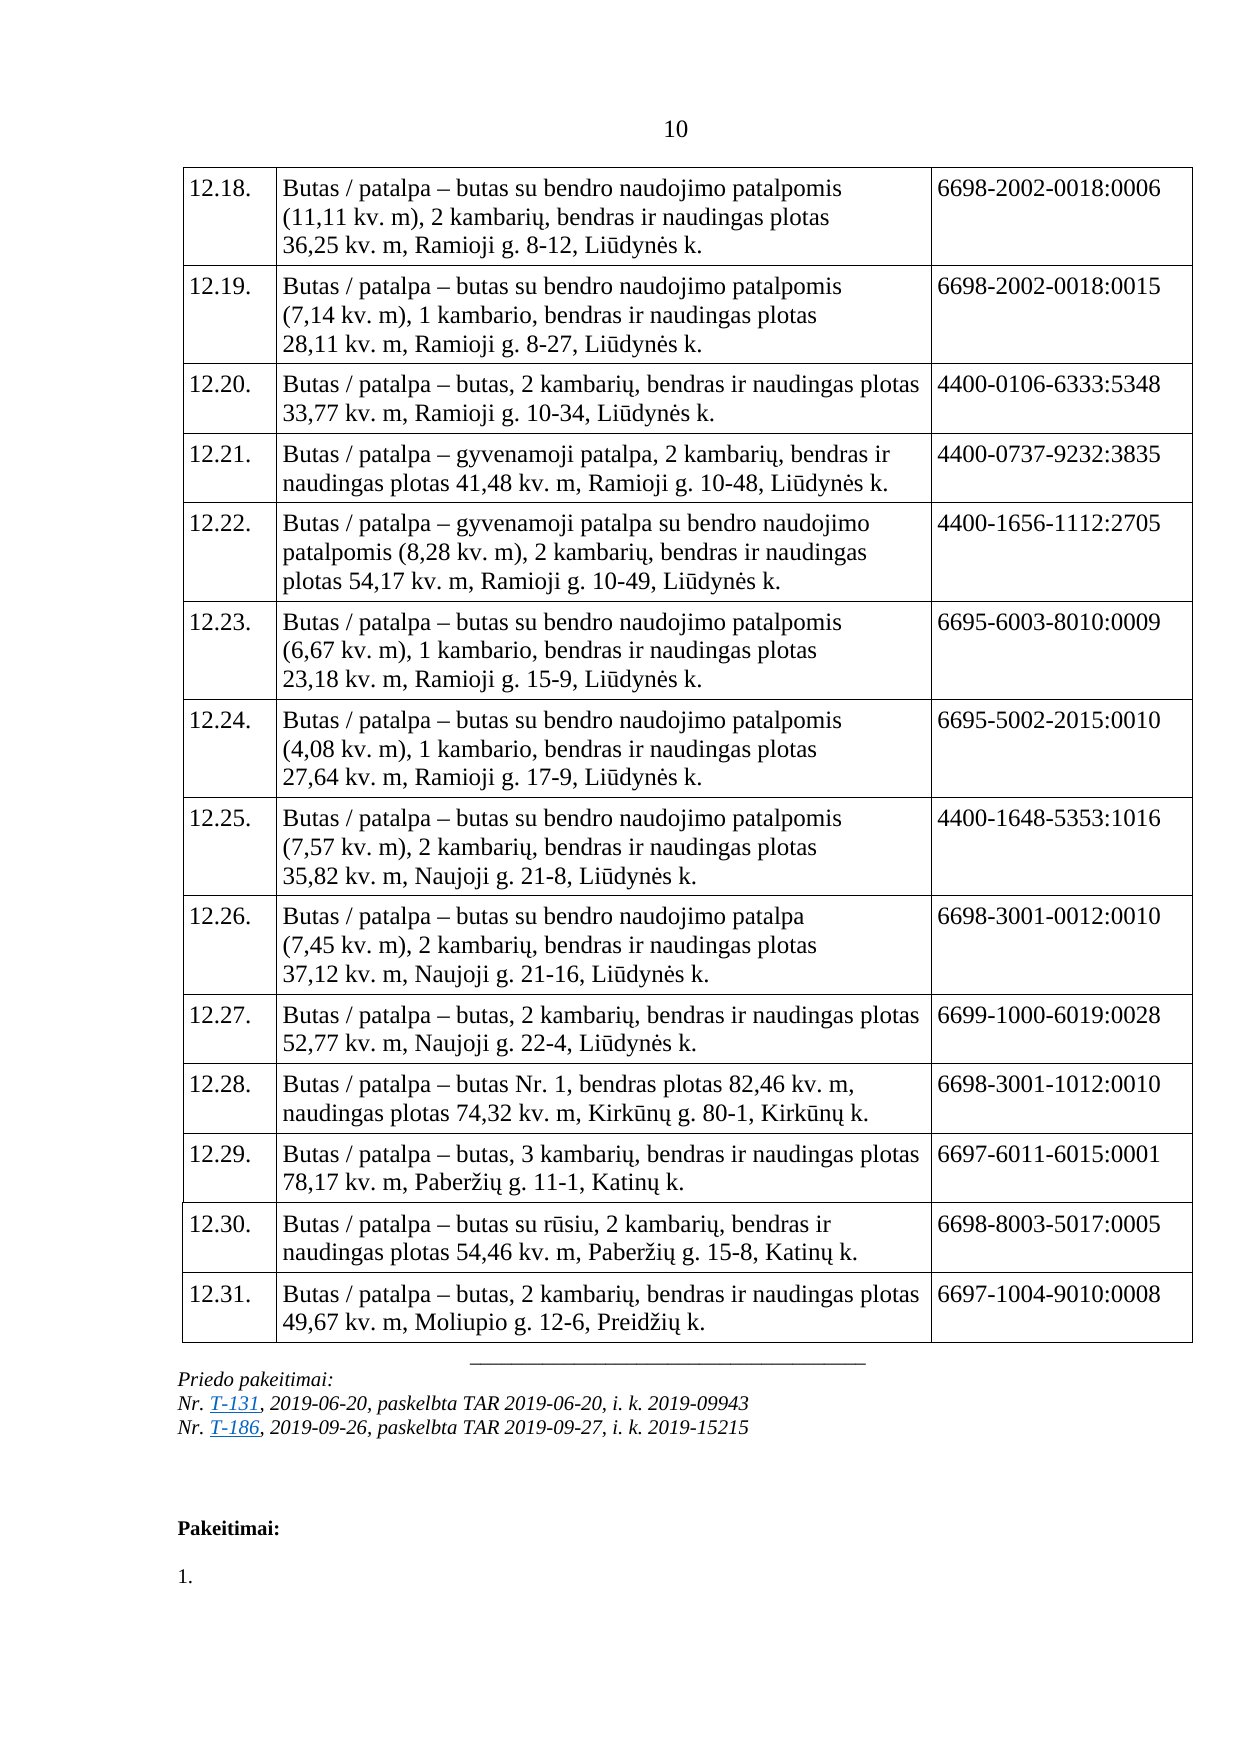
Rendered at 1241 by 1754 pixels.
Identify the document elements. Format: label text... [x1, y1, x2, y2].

table_cell Butas / patalpa – gyvenamoji patalpa su bendro naudojimo patalpomis (8,28 kv. m), 2 kambarių, bendras ir naudingas plotas 54,17 kv. m, Ramioji g. 10-49, Liūdynės k. [277, 503, 931, 601]
table_cell 4400-0106-6333:5348 [932, 364, 1192, 433]
text ______________________________________ [177, 1343, 1174, 1367]
table_cell 12.30. [183, 1203, 276, 1272]
table_cell Butas / patalpa – gyvenamoji patalpa, 2 kambarių, bendras ir naudingas plotas 41,48 kv. m, Ramioji g. 10-48, Liūdynės k. [277, 434, 931, 502]
text Nr. T-131, 2019-06-20, paskelbta TAR 2019-06-20, i. k. 2019-09943 [177, 1391, 1174, 1415]
table_cell 12.25. [184, 798, 276, 895]
table_cell 4400-0737-9232:3835 [932, 434, 1192, 502]
table_cell 12.18. [184, 168, 276, 265]
table_cell Butas / patalpa – butas su bendro naudojimo patalpa (7,45 kv. m), 2 kambarių, bendras ir naudingas plotas 37,12 kv. m, Naujoji g. 21-16, Liūdynės k. [277, 896, 931, 993]
text 1. [177, 1564, 1174, 1588]
table_cell 12.20. [184, 364, 276, 433]
table_cell 6698-2002-0018:0015 [932, 266, 1192, 363]
table_cell 12.31. [183, 1273, 276, 1342]
table_cell 6698-3001-0012:0010 [932, 896, 1192, 993]
table_cell Butas / patalpa – butas, 2 kambarių, bendras ir naudingas plotas 49,67 kv. m, Moliupio g. 12-6, Preidžių k. [277, 1273, 931, 1342]
table_cell Butas / patalpa – butas Nr. 1, bendras plotas 82,46 kv. m, naudingas plotas 74,32 kv. m, Kirkūnų g. 80-1, Kirkūnų k. [277, 1064, 931, 1132]
table_cell 4400-1648-5353:1016 [932, 798, 1192, 895]
table_cell 4400-1656-1112:2705 [932, 503, 1192, 601]
table_cell Butas / patalpa – butas, 3 kambarių, bendras ir naudingas plotas 78,17 kv. m, Paberžių g. 11-1, Katinų k. [277, 1134, 931, 1202]
table_cell 6695-5002-2015:0010 [932, 700, 1192, 797]
table_cell 12.23. [184, 602, 276, 699]
table_cell 6698-2002-0018:0006 [932, 168, 1192, 265]
table_cell 6698-3001-1012:0010 [932, 1064, 1192, 1132]
text Pakeitimai: [177, 1516, 1174, 1540]
table_cell Butas / patalpa – butas su bendro naudojimo patalpomis (4,08 kv. m), 1 kambario, bendras ir naudingas plotas 27,64 kv. m, Ramioji g. 17-9, Liūdynės k. [277, 700, 931, 797]
table_cell 12.26. [184, 896, 276, 993]
table_cell 12.24. [184, 700, 276, 797]
table_cell Butas / patalpa – butas su bendro naudojimo patalpomis (11,11 kv. m), 2 kambarių, bendras ir naudingas plotas 36,25 kv. m, Ramioji g. 8-12, Liūdynės k. [277, 168, 931, 265]
table_cell Butas / patalpa – butas su bendro naudojimo patalpomis (6,67 kv. m), 1 kambario, bendras ir naudingas plotas 23,18 kv. m, Ramioji g. 15-9, Liūdynės k. [277, 602, 931, 699]
table_cell 12.21. [184, 434, 276, 502]
table_cell 6697-6011-6015:0001 [932, 1134, 1192, 1202]
table_cell Butas / patalpa – butas, 2 kambarių, bendras ir naudingas plotas 52,77 kv. m, Naujoji g. 22-4, Liūdynės k. [277, 995, 931, 1063]
table_cell 6697-1004-9010:0008 [932, 1273, 1192, 1342]
table_cell 6695-6003-8010:0009 [932, 602, 1192, 699]
table_cell Butas / patalpa – butas su rūsiu, 2 kambarių, bendras ir naudingas plotas 54,46 kv. m, Paberžių g. 15-8, Katinų k. [277, 1203, 931, 1272]
table_cell Butas / patalpa – butas su bendro naudojimo patalpomis (7,57 kv. m), 2 kambarių, bendras ir naudingas plotas 35,82 kv. m, Naujoji g. 21-8, Liūdynės k. [277, 798, 931, 895]
table_cell 12.22. [184, 503, 276, 601]
table_cell 12.28. [184, 1064, 276, 1132]
text Nr. T-186, 2019-09-26, paskelbta TAR 2019-09-27, i. k. 2019-15215 [177, 1415, 1174, 1439]
table_cell Butas / patalpa – butas su bendro naudojimo patalpomis (7,14 kv. m), 1 kambario, bendras ir naudingas plotas 28,11 kv. m, Ramioji g. 8-27, Liūdynės k. [277, 266, 931, 363]
table_cell 12.29. [184, 1134, 276, 1202]
text Priedo pakeitimai: [177, 1367, 1174, 1391]
table_cell 12.19. [184, 266, 276, 363]
table_cell 12.27. [184, 995, 276, 1063]
table_cell 6698-8003-5017:0005 [932, 1203, 1192, 1272]
table_cell Butas / patalpa – butas, 2 kambarių, bendras ir naudingas plotas 33,77 kv. m, Ramioji g. 10-34, Liūdynės k. [277, 364, 931, 433]
table_cell 6699-1000-6019:0028 [932, 995, 1192, 1063]
